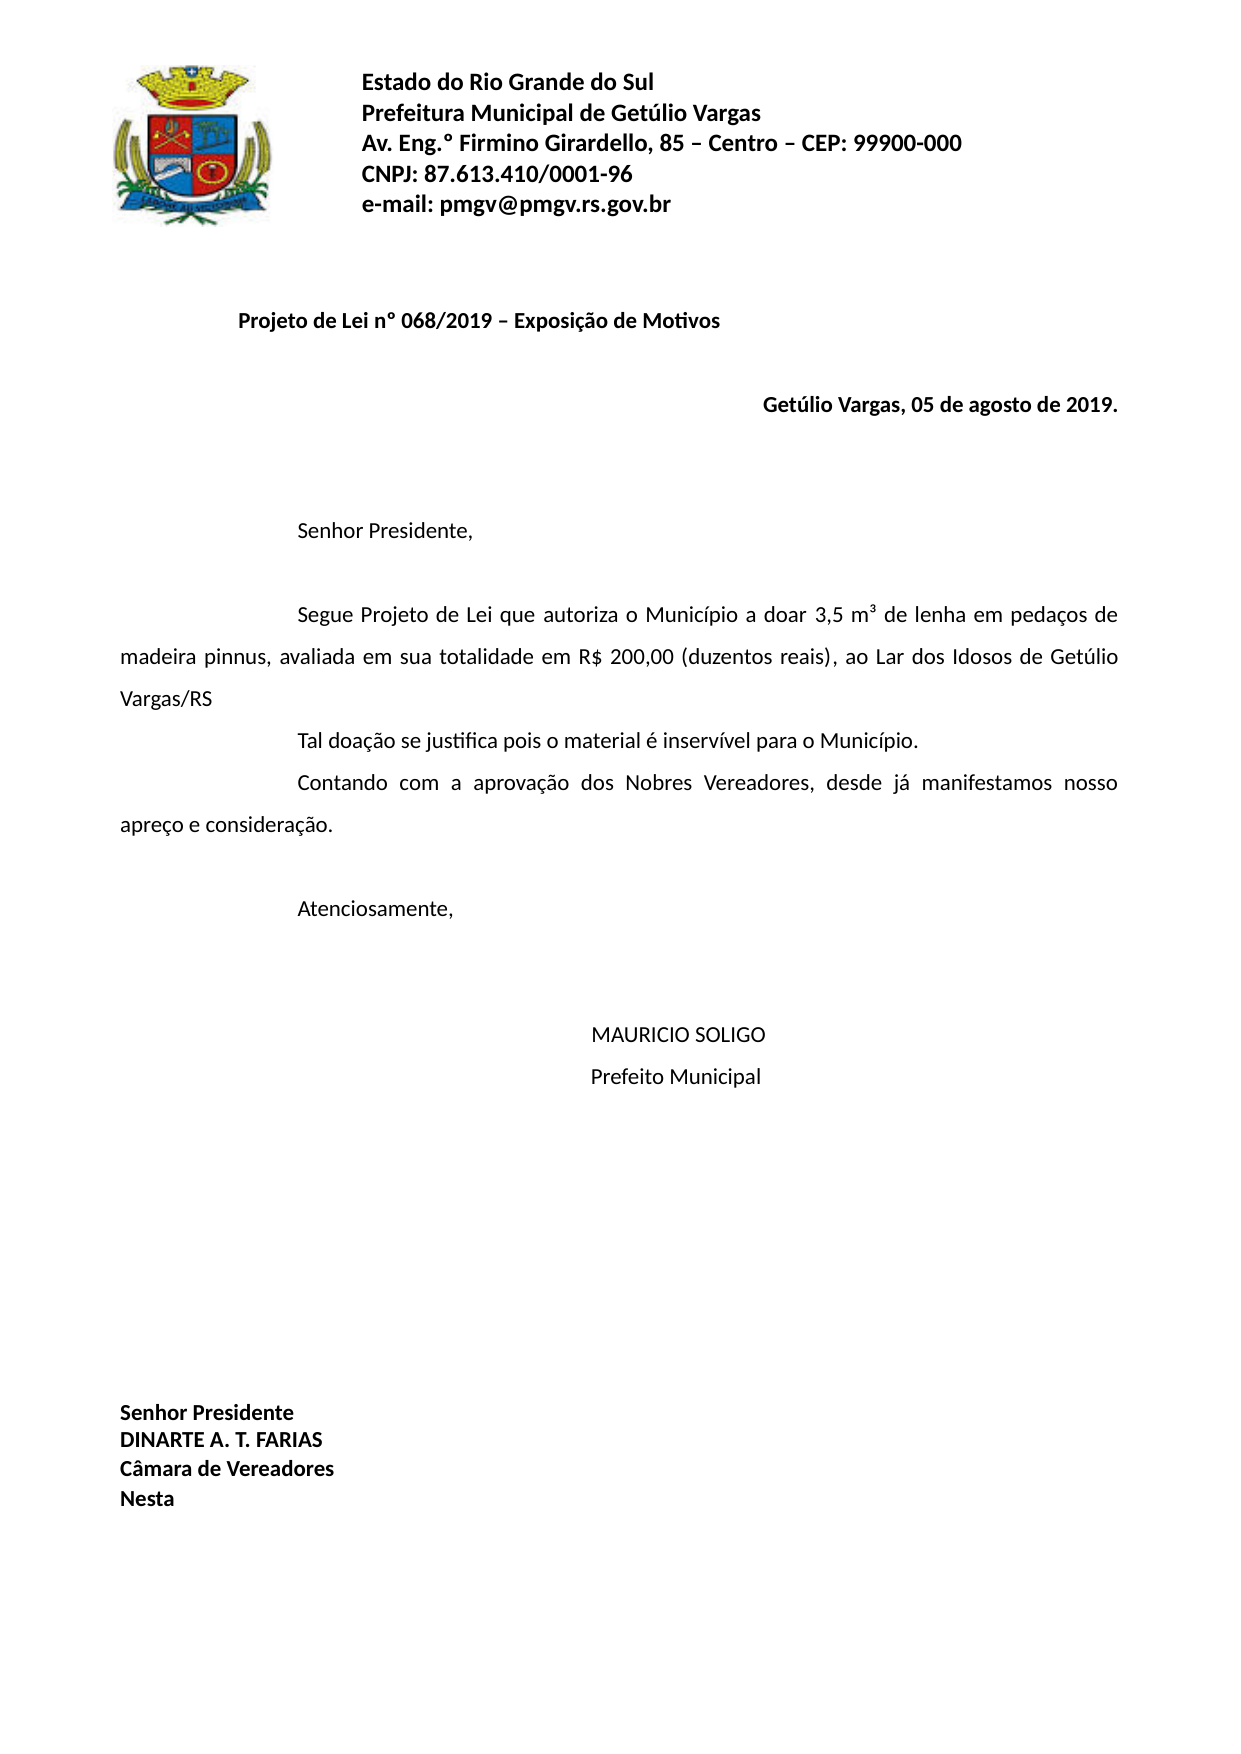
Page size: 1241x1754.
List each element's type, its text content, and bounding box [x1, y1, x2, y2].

text Segue Projeto de Lei que autoriza o Município a doar 3,5 m³ de lenha em pedaços de madeira pinnus, avaliada em sua totalidade em R$ 200,00 (duzentos reais), ao Lar dos Idosos de Getúlio Vargas/RS [120, 600, 1119, 712]
text Atenciosamente, [120, 894, 1119, 922]
text DINARTE A. T. FARIAS [61, 1426, 1119, 1454]
text Senhor Presidente, [120, 516, 1119, 544]
text Câmara de Vereadores [61, 1454, 1119, 1482]
picture [112, 65, 274, 227]
text Projeto de Lei nº 068/2019 – Exposição de Motivos [61, 306, 1119, 334]
text Nesta [61, 1482, 1119, 1512]
text Prefeito Municipal [61, 1062, 1119, 1090]
text Tal doação se justifica pois o material é inservível para o Município. [120, 726, 1119, 754]
text MAURICIO SOLIGO [61, 1020, 1119, 1048]
text Senhor Presidente [61, 1398, 1119, 1426]
text Contando com a aprovação dos Nobres Vereadores, desde já manifestamos nosso apreço e consideração. [120, 768, 1119, 838]
text Getúlio Vargas, 05 de agosto de 2019. [61, 390, 1119, 418]
